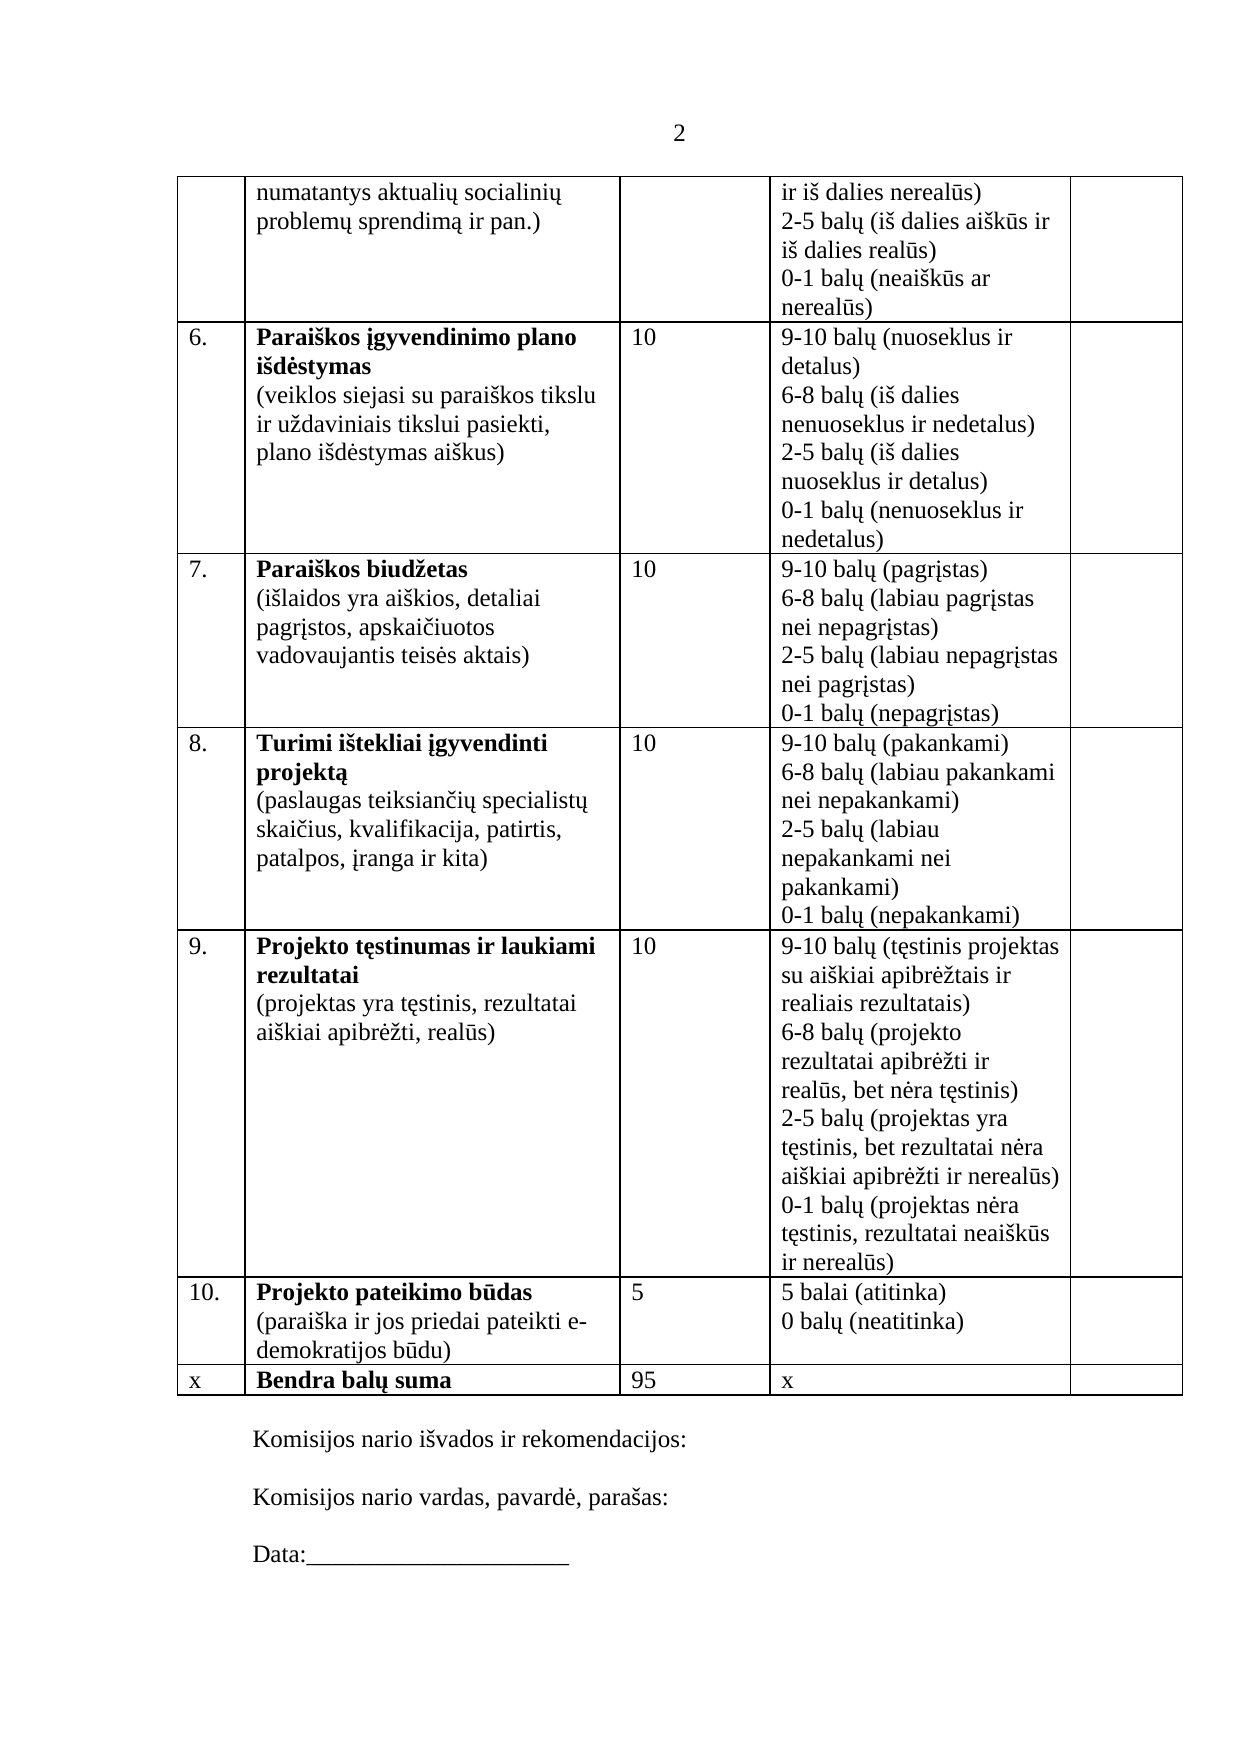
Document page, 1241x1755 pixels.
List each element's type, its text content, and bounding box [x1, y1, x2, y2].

table_cell [1071, 323, 1182, 552]
text Data:_____________________ [177, 1539, 1181, 1568]
table_cell [1071, 931, 1182, 1276]
text Komisijos nario išvados ir rekomendacijos: [177, 1424, 1181, 1453]
table_cell 7. [178, 554, 244, 727]
table_cell 9-10 balų (tęstinis projektas su aiškiai apibrėžtais ir realiais rezultatais) 6-8 balų (projekto rezultatai apibrėžti ir realūs, bet nėra tęstinis) 2-5 balų (projektas yra tęstinis, bet rezultatai nėra aiškiai apibrėžti ir nerealūs) 0-1 balų (projektas nėra tęstinis, rezultatai neaiškūs ir nerealūs) [771, 931, 1070, 1276]
table_cell [621, 177, 769, 321]
table_cell Paraiškos biudžetas (išlaidos yra aiškios, detaliai pagrįstos, apskaičiuotos vadovaujantis teisės aktais) [246, 554, 619, 727]
table_cell Turimi ištekliai įgyvendinti projektą (paslaugas teiksiančių specialistų skaičius, kvalifikacija, patirtis, patalpos, įranga ir kita) [246, 728, 619, 929]
table_cell [178, 177, 244, 321]
table_cell 10 [621, 554, 769, 727]
table_cell [1071, 728, 1182, 929]
table_cell 9-10 balų (pagrįstas) 6-8 balų (labiau pagrįstas nei nepagrįstas) 2-5 balų (labiau nepagrįstas nei pagrįstas) 0-1 balų (nepagrįstas) [771, 554, 1070, 727]
table_cell 10. [178, 1278, 244, 1364]
table_cell 9-10 balų (pakankami) 6-8 balų (labiau pakankami nei nepakankami) 2-5 balų (labiau nepakankami nei pakankami) 0-1 balų (nepakankami) [771, 728, 1070, 929]
table_cell 9. [178, 931, 244, 1276]
table_cell 95 [621, 1365, 769, 1394]
table_cell 9-10 balų (nuoseklus ir detalus) 6-8 balų (iš dalies nenuoseklus ir nedetalus) 2-5 balų (iš dalies nuoseklus ir detalus) 0-1 balų (nenuoseklus ir nedetalus) [771, 323, 1070, 552]
table_cell Bendra balų suma [246, 1365, 619, 1394]
table_cell x [771, 1365, 1070, 1394]
table_cell 10 [621, 931, 769, 1276]
table_cell x [178, 1365, 244, 1394]
table_cell Paraiškos įgyvendinimo plano išdėstymas (veiklos siejasi su paraiškos tikslu ir uždaviniais tikslui pasiekti, plano išdėstymas aiškus) [246, 323, 619, 552]
table_cell [1071, 1278, 1182, 1364]
table_cell ir iš dalies nerealūs) 2-5 balų (iš dalies aiškūs ir iš dalies realūs) 0-1 balų (neaiškūs ar nerealūs) [771, 177, 1070, 321]
text Komisijos nario vardas, pavardė, parašas: [177, 1482, 1181, 1511]
table_cell Projekto pateikimo būdas (paraiška ir jos priedai pateikti e-demokratijos būdu) [246, 1278, 619, 1364]
table_cell 6. [178, 323, 244, 552]
table_cell [1071, 1365, 1182, 1394]
table_cell numatantys aktualių socialinių problemų sprendimą ir pan.) [246, 177, 619, 321]
table_cell 5 balai (atitinka) 0 balų (neatitinka) [771, 1278, 1070, 1364]
table_cell 10 [621, 728, 769, 929]
table_cell Projekto tęstinumas ir laukiami rezultatai (projektas yra tęstinis, rezultatai aiškiai apibrėžti, realūs) [246, 931, 619, 1276]
table_cell [1071, 554, 1182, 727]
table_cell 10 [621, 323, 769, 552]
table_cell 5 [621, 1278, 769, 1364]
table_cell [1071, 177, 1182, 321]
table_cell 8. [178, 728, 244, 929]
